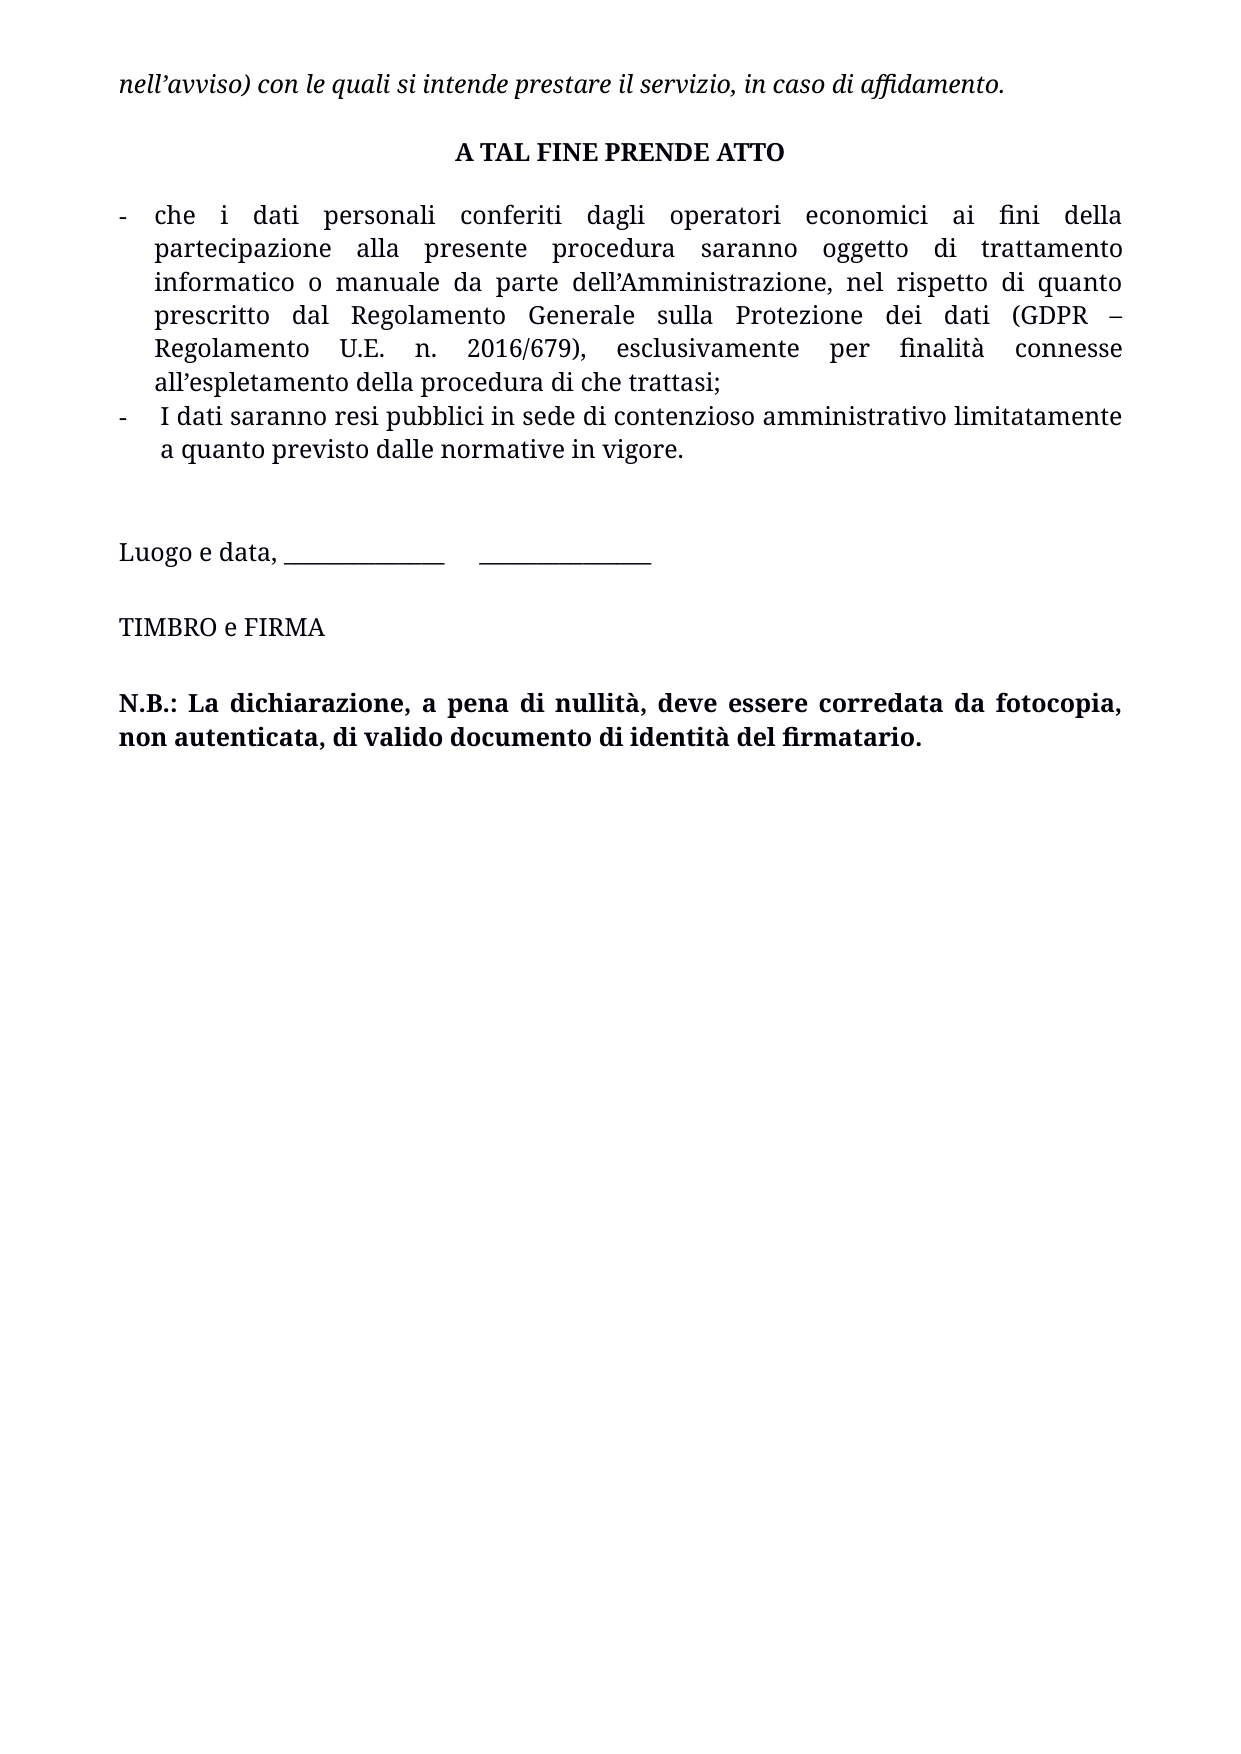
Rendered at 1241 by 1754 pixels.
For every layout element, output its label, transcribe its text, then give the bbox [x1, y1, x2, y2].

text A TAL FINE PRENDE ATTO [119, 135, 1121, 169]
list che i dati personali conferiti dagli operatori economici ai fini della partecipazione alla presente procedura saranno oggetto di trattamento informatico o manuale da parte dell’Amministrazione, nel rispetto di quanto prescritto dal Regolamento Generale sulla Protezione dei dati (GDPR – Regolamento U.E. n. 2016/679), esclusivamente per finalità connesse all’espletamento della procedura di che trattasi; [119, 197, 1123, 399]
text nell’avviso) con le quali si intende prestare il servizio, in caso di affidamento. [119, 67, 1123, 101]
text TIMBRO e FIRMA [119, 610, 1123, 644]
list I dati saranno resi pubblici in sede di contenzioso amministrativo limitatamente a quanto previsto dalle normative in vigore. [119, 399, 1123, 466]
text Luogo e data, ______________ _______________ [119, 534, 1123, 568]
text N.B.: La dichiarazione, a pena di nullità, deve essere corredata da fotocopia, non autenticata, di valido documento di identità del firmatario. [119, 686, 1123, 754]
